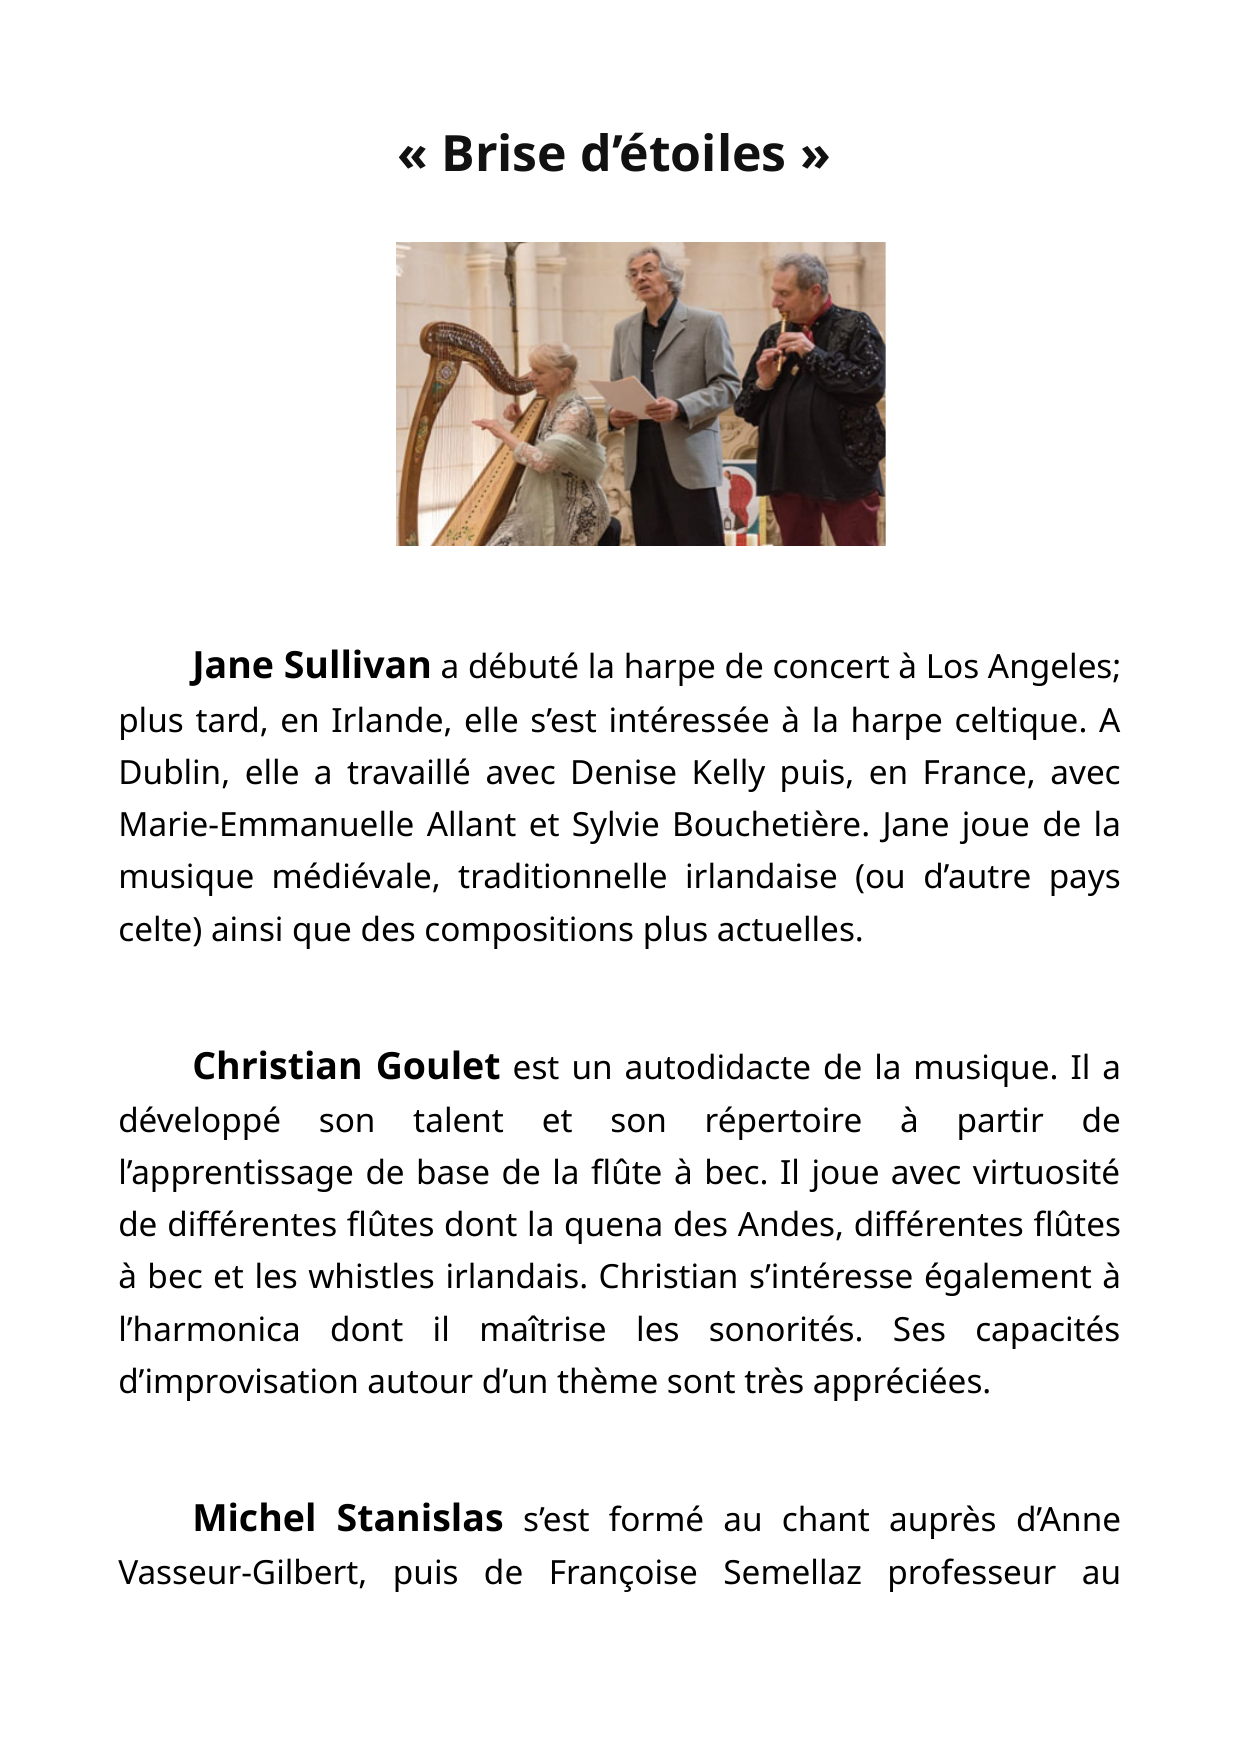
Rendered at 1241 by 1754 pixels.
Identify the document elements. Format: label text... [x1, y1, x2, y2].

text Christian Goulet est un autodidacte de la musique. Il a développé son talent et son répertoire à partir de l’apprentissage de base de la flûte à bec. Il joue avec virtuosité de différentes flûtes dont la quena des Andes, différentes flûtes à bec et les whistles irlandais. Christian s’intéresse également à l’harmonica dont il maîtrise les sonorités. Ses capacités d’improvisation autour d’un thème sont très appréciées. [118, 1039, 1122, 1403]
text Michel Stanislas s’est formé au chant auprès d’Anne Vasseur-Gilbert, puis de Françoise Semellaz professeur au [118, 1491, 1122, 1594]
text « Brise d’étoiles » [118, 118, 1122, 186]
text Jane Sullivan a débuté la harpe de concert à Los Angeles; plus tard, en Irlande, elle s’est intéressée à la harpe celtique. A Dublin, elle a travaillé avec Denise Kelly puis, en France, avec Marie-Emmanuelle Allant et Sylvie Bouchetière. Jane joue de la musique médiévale, traditionnelle irlandaise (ou d’autre pays celte) ainsi que des compositions plus actuelles. [118, 639, 1122, 951]
picture [396, 242, 886, 546]
